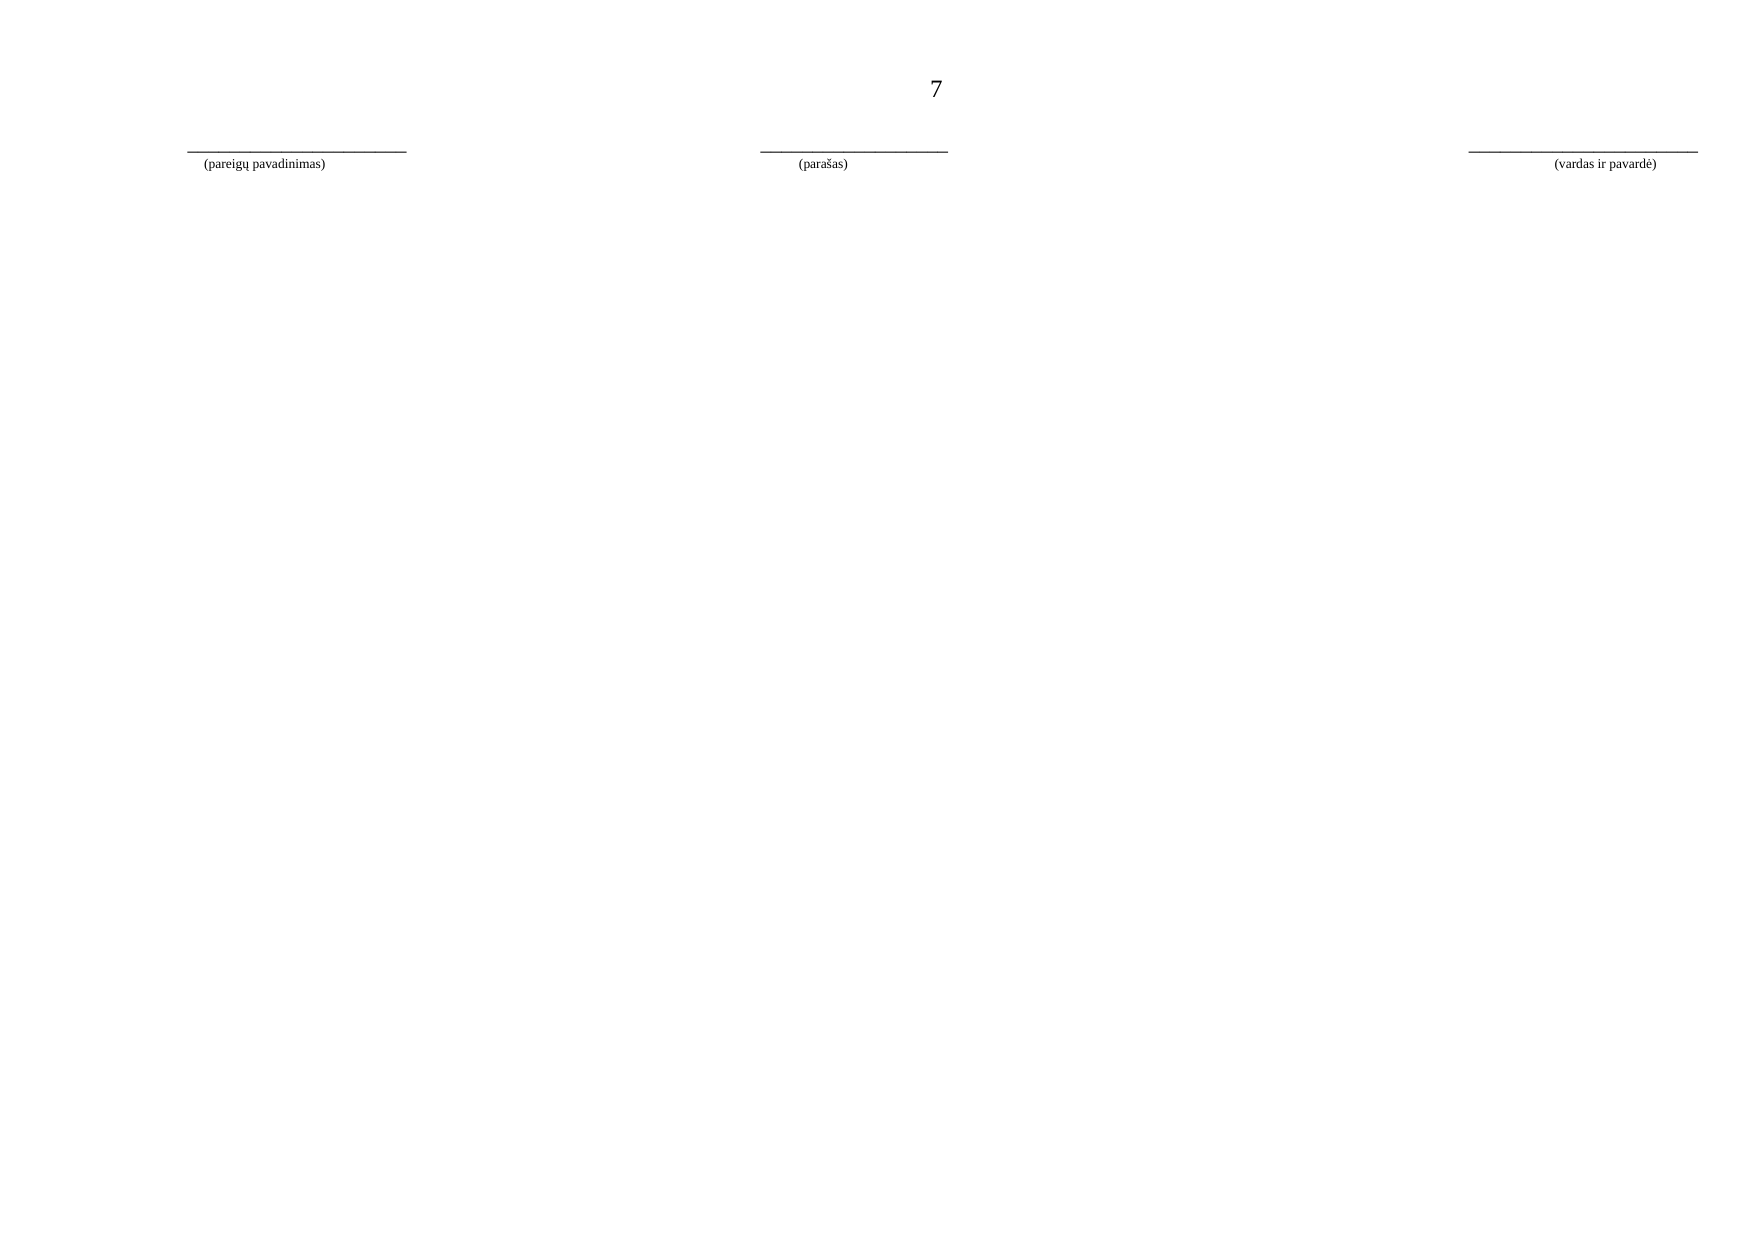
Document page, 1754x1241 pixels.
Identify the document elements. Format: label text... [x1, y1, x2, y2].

table_cell _____________________ __________________ ______________________ (pareigų pavadinimas) (parašas) (vardas ir pavardė) [176, 131, 1732, 179]
